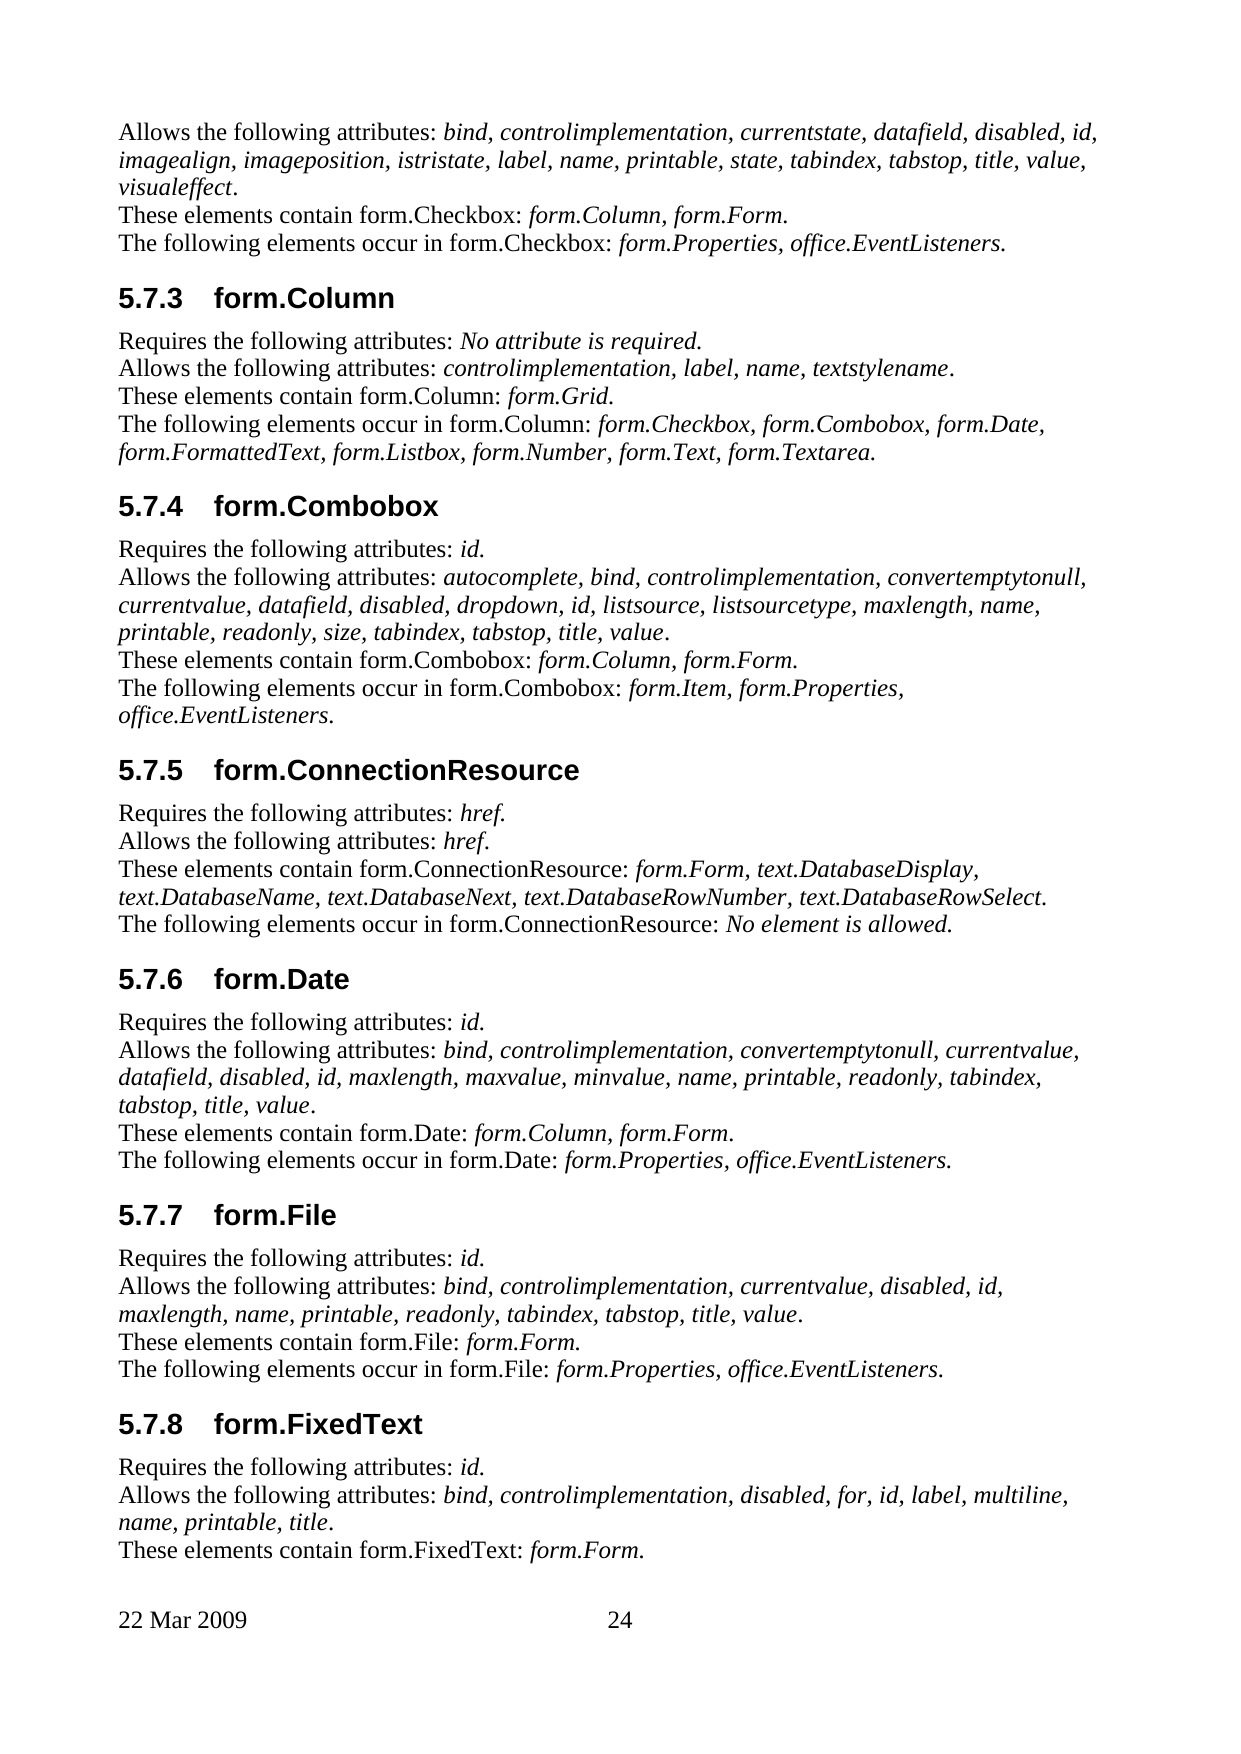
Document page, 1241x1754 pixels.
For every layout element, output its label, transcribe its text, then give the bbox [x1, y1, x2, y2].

subtitle form.FixedText [118, 1408, 1122, 1441]
text These elements contain form.Checkbox: form.Column, form.Form. [118, 201, 1122, 229]
text Allows the following attributes: autocomplete, bind, controlimplementation, convertemptytonull, currentvalue, datafield, disabled, dropdown, id, listsource, listsourcetype, maxlength, name, printable, readonly, size, tabindex, tabstop, title, value. [118, 563, 1122, 646]
text Requires the following attributes: href. [118, 799, 1122, 827]
text The following elements occur in form.Column: form.Checkbox, form.Combobox, form.Date, form.FormattedText, form.Listbox, form.Number, form.Text, form.Textarea. [118, 410, 1122, 465]
subtitle form.Date [118, 963, 1122, 996]
subtitle form.ConnectionResource [118, 754, 1122, 787]
text Requires the following attributes: id. [118, 1453, 1122, 1481]
subtitle form.File [118, 1199, 1122, 1232]
text Allows the following attributes: href. [118, 827, 1122, 855]
text Requires the following attributes: No attribute is required. [118, 327, 1122, 354]
text The following elements occur in form.File: form.Properties, office.EventListeners. [118, 1355, 1122, 1383]
text Allows the following attributes: controlimplementation, label, name, textstylename. [118, 354, 1122, 382]
text These elements contain form.Combobox: form.Column, form.Form. [118, 646, 1122, 674]
text These elements contain form.Column: form.Grid. [118, 382, 1122, 410]
text Requires the following attributes: id. [118, 535, 1122, 563]
text The following elements occur in form.Combobox: form.Item, form.Properties, office.EventListeners. [118, 674, 1122, 729]
text The following elements occur in form.Date: form.Properties, office.EventListeners. [118, 1147, 1122, 1174]
text The following elements occur in form.ConnectionResource: No element is allowed. [118, 910, 1122, 938]
text Allows the following attributes: bind, controlimplementation, convertemptytonull, currentvalue, datafield, disabled, id, maxlength, maxvalue, minvalue, name, printable, readonly, tabindex, tabstop, title, value. [118, 1036, 1122, 1119]
text Requires the following attributes: id. [118, 1244, 1122, 1272]
text These elements contain form.ConnectionResource: form.Form, text.DatabaseDisplay, text.DatabaseName, text.DatabaseNext, text.DatabaseRowNumber, text.DatabaseRowSelect. [118, 855, 1122, 910]
text These elements contain form.FixedText: form.Form. [118, 1536, 1122, 1564]
text These elements contain form.Date: form.Column, form.Form. [118, 1119, 1122, 1147]
text Allows the following attributes: bind, controlimplementation, disabled, for, id, label, multiline, name, printable, title. [118, 1481, 1122, 1536]
text These elements contain form.File: form.Form. [118, 1328, 1122, 1355]
text The following elements occur in form.Checkbox: form.Properties, office.EventListeners. [118, 229, 1122, 257]
subtitle form.Column [118, 282, 1122, 314]
text Allows the following attributes: bind, controlimplementation, currentvalue, disabled, id, maxlength, name, printable, readonly, tabindex, tabstop, title, value. [118, 1272, 1122, 1328]
text Requires the following attributes: id. [118, 1008, 1122, 1036]
text Allows the following attributes: bind, controlimplementation, currentstate, datafield, disabled, id, imagealign, imageposition, istristate, label, name, printable, state, tabindex, tabstop, title, value, visualeffect. [118, 118, 1122, 201]
subtitle form.Combobox [118, 490, 1122, 523]
